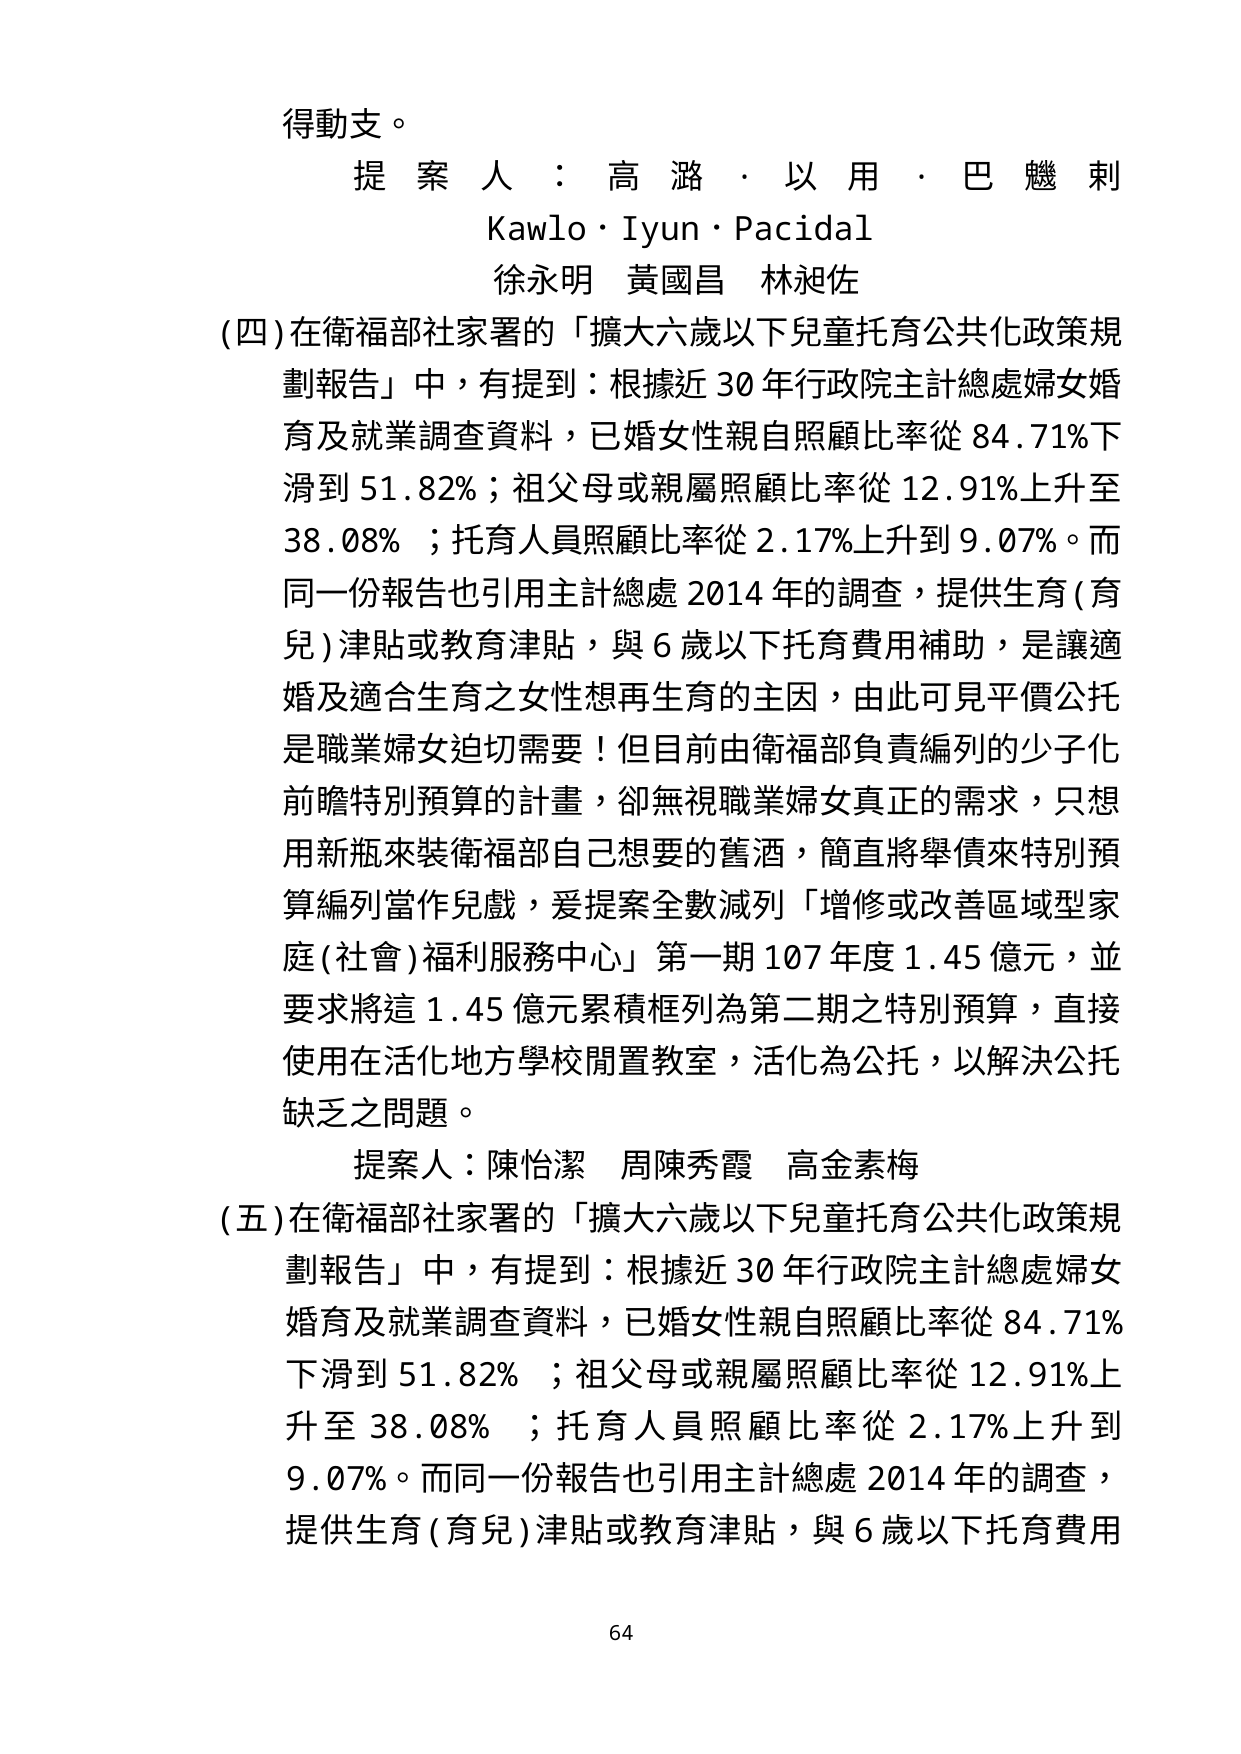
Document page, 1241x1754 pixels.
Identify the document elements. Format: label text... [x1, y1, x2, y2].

text 提案人：高潞·以用·巴魕剌Kawlo．Iyun．Pacidal [353, 147, 1122, 251]
text 徐永明 黃國昌 林昶佐 [493, 251, 1122, 303]
text 得動支。 [216, 94, 1122, 147]
text (五)在衛福部社家署的「擴大六歲以下兒童托育公共化政策規劃報告」中，有提到：根據近30年行政院主計總處婦女婚育及就業調查資料，已婚女性親自照顧比率從84.71%下滑到51.82% ；祖父母或親屬照顧比率從12.91%上升至38.08% ；托育人員照顧比率從2.17%上升到9.07%。而同一份報告也引用主計總處2014年的調查，提供生育(育兒)津貼或教育津貼，與6歲以下托育費用 [215, 1188, 1122, 1553]
text (四)在衛福部社家署的「擴大六歲以下兒童托育公共化政策規劃報告」中，有提到：根據近30年行政院主計總處婦女婚育及就業調查資料，已婚女性親自照顧比率從84.71%下滑到51.82%；祖父母或親屬照顧比率從12.91%上升至38.08% ；托育人員照顧比率從2.17%上升到9.07%。而同一份報告也引用主計總處2014年的調查，提供生育(育兒)津貼或教育津貼，與6歲以下托育費用補助，是讓適婚及適合生育之女性想再生育的主因，由此可見平價公托是職業婦女迫切需要！但目前由衛福部負責編列的少子化前瞻特別預算的計畫，卻無視職業婦女真正的需求，只想用新瓶來裝衛福部自己想要的舊酒，簡直將舉債來特別預算編列當作兒戲，爰提案全數減列「增修或改善區域型家庭(社會)福利服務中心」第一期107年度1.45億元，並要求將這1.45億元累積框列為第二期之特別預算，直接使用在活化地方學校閒置教室，活化為公托，以解決公托缺乏之問題。 [216, 303, 1122, 1136]
text 提案人：陳怡潔 周陳秀霞 高金素梅 [353, 1136, 1122, 1188]
